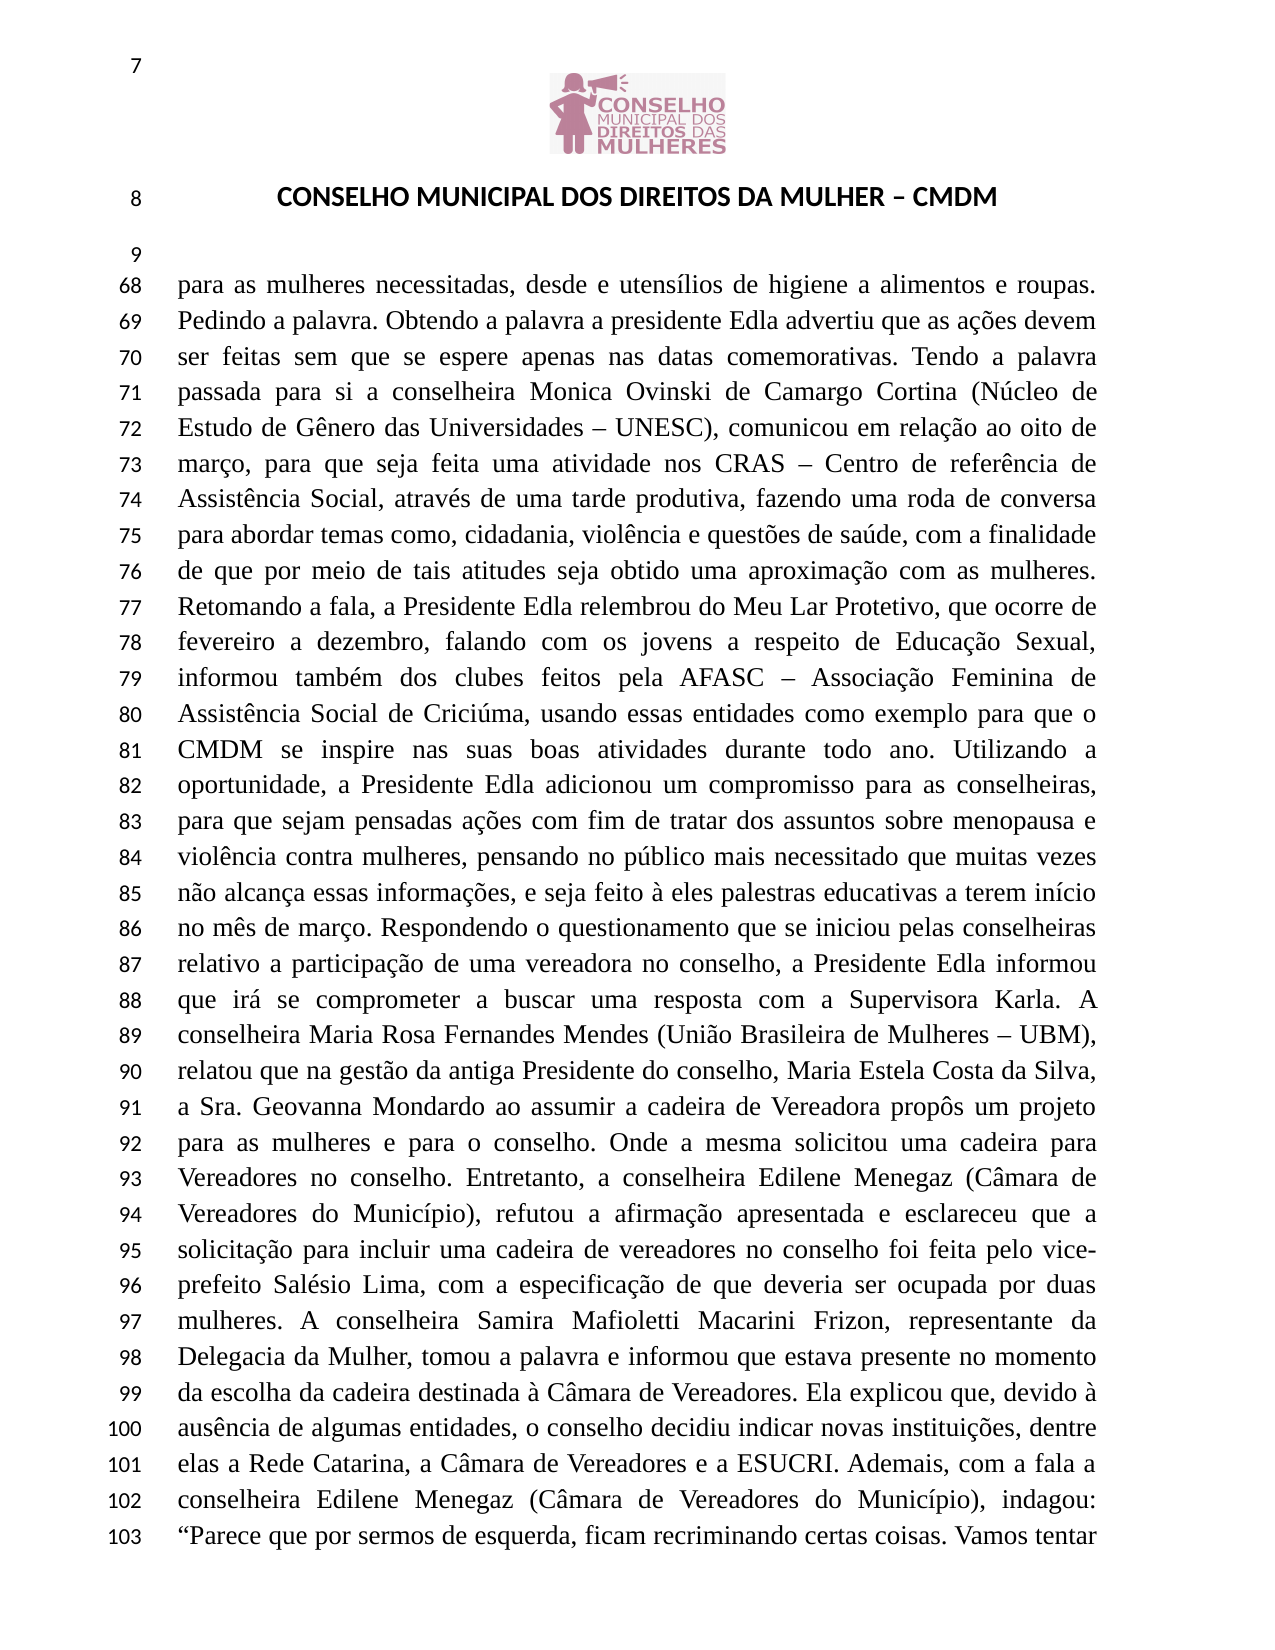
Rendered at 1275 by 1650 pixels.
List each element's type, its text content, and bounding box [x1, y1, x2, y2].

picture [549, 73, 726, 154]
text para as mulheres necessitadas, desde e utensílios de higiene a alimentos e roupas. Pedindo a palavra. Obtendo a palavra a presidente Edla advertiu que as ações devem ser feitas sem que se espere apenas nas datas comemorativas. Tendo a palavra passada para si a conselheira Monica Ovinski de Camargo Cortina (Núcleo de Estudo de Gênero das Universidades – UNESC), comunicou em relação ao oito de março, para que seja feita uma atividade nos CRAS – Centro de referência de Assistência Social, através de uma tarde produtiva, fazendo uma roda de conversa para abordar temas como, cidadania, violência e questões de saúde, com a finalidade de que por meio de tais atitudes seja obtido uma aproximação com as mulheres. Retomando a fala, a Presidente Edla relembrou do Meu Lar Protetivo, que ocorre de fevereiro a dezembro, falando com os jovens a respeito de Educação Sexual, informou também dos clubes feitos pela AFASC – Associação Feminina de Assistência Social de Criciúma, usando essas entidades como exemplo para que o CMDM se inspire nas suas boas atividades durante todo ano. Utilizando a oportunidade, a Presidente Edla adicionou um compromisso para as conselheiras, para que sejam pensadas ações com fim de tratar dos assuntos sobre menopausa e violência contra mulheres, pensando no público mais necessitado que muitas vezes não alcança essas informações, e seja feito à eles palestras educativas a terem início no mês de março. Respondendo o questionamento que se iniciou pelas conselheiras relativo a participação de uma vereadora no conselho, a Presidente Edla informou que irá se comprometer a buscar uma resposta com a Supervisora Karla. A conselheira Maria Rosa Fernandes Mendes (União Brasileira de Mulheres – UBM), relatou que na gestão da antiga Presidente do conselho, Maria Estela Costa da Silva, a Sra. Geovanna Mondardo ao assumir a cadeira de Vereadora propôs um projeto para as mulheres e para o conselho. Onde a mesma solicitou uma cadeira para Vereadores no conselho. Entretanto, a conselheira Edilene Menegaz (Câmara de Vereadores do Município), refutou a afirmação apresentada e esclareceu que a solicitação para incluir uma cadeira de vereadores no conselho foi feita pelo vice-prefeito Salésio Lima, com a especificação de que deveria ser ocupada por duas mulheres. A conselheira Samira Mafioletti Macarini Frizon, representante da Delegacia da Mulher, tomou a palavra e informou que estava presente no momento da escolha da cadeira destinada à Câmara de Vereadores. Ela explicou que, devido à ausência de algumas entidades, o conselho decidiu indicar novas instituições, dentre elas a Rede Catarina, a Câmara de Vereadores e a ESUCRI. Ademais, com a fala a conselheira Edilene Menegaz (Câmara de Vereadores do Município), indagou: “Parece que por sermos de esquerda, ficam recriminando certas coisas. Vamos tentar [177, 268, 1098, 1550]
